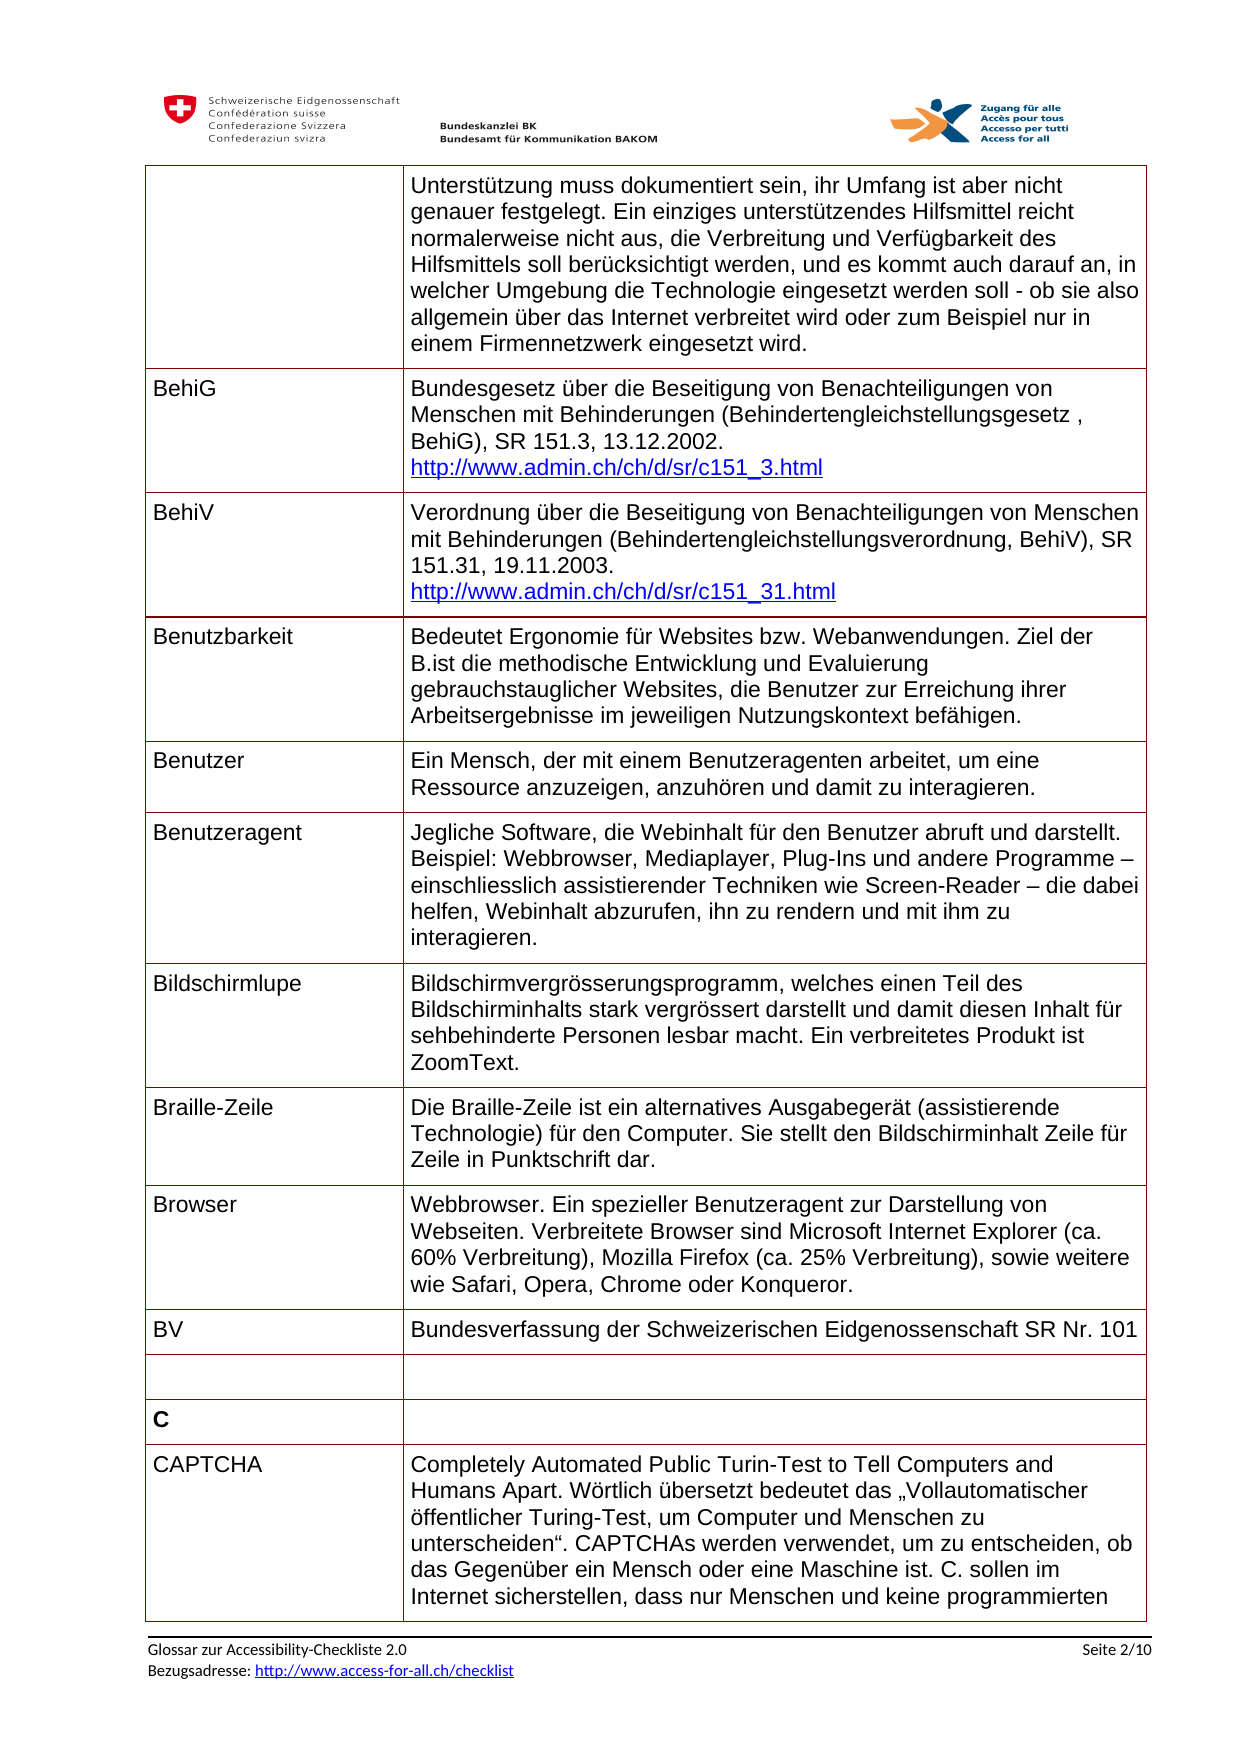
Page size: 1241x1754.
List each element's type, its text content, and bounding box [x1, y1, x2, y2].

table_cell Braille-Zeile [146, 1088, 403, 1184]
table_cell Benutzer [146, 742, 403, 812]
table_cell Completely Automated Public Turin-Test to Tell Computers and Humans Apart. Wörtlich übersetzt bedeutet das „Vollautomatischer öffentlicher Turing-Test, um Computer und Menschen zu unterscheiden“. CAPTCHAs werden verwendet, um zu entscheiden, ob das Gegenüber ein Mensch oder eine Maschine ist. C. sollen im Internet sicherstellen, dass nur Menschen und keine programmierten [404, 1445, 1146, 1621]
table_cell [146, 1355, 403, 1399]
table_cell Bundesverfassung der Schweizerischen Eidgenossenschaft SR Nr. 101 [404, 1310, 1146, 1354]
table_cell Bundesgesetz über die Beseitigung von Benachteiligungen von Menschen mit Behinderungen (Behindertengleichstellungsgesetz , BehiG), SR 151.3, 13.12.2002. http://www.admin.ch/ch/d/sr/c151_3.html [404, 369, 1146, 492]
table_cell Bildschirmlupe [146, 964, 403, 1087]
table_cell Webbrowser. Ein spezieller Benutzeragent zur Darstellung von Webseiten. Verbreitete Browser sind Microsoft Internet Explorer (ca. 60% Verbreitung), Mozilla Firefox (ca. 25% Verbreitung), sowie weitere wie Safari, Opera, Chrome oder Konqueror. [404, 1186, 1146, 1309]
table_cell Bildschirmvergrösserungsprogramm, welches einen Teil des Bildschirminhalts stark vergrössert darstellt und damit diesen Inhalt für sehbehinderte Personen lesbar macht. Ein verbreitetes Produkt ist ZoomText. [404, 964, 1146, 1087]
table_cell Benutzbarkeit [146, 618, 403, 741]
table_cell Verordnung über die Beseitigung von Benachteiligungen von Menschen mit Behinderungen (Behindertengleichstellungsverordnung, BehiV), SR 151.31, 19.11.2003. http://www.admin.ch/ch/d/sr/c151_31.html [404, 493, 1146, 616]
table_cell Browser [146, 1186, 403, 1309]
table_cell BehiV [146, 493, 403, 616]
table_cell Ein Mensch, der mit einem Benutzeragenten arbeitet, um eine Ressource anzuzeigen, anzuhören und damit zu interagieren. [404, 742, 1146, 812]
table_cell Jegliche Software, die Webinhalt für den Benutzer abruft und darstellt. Beispiel: Webbrowser, Mediaplayer, Plug-Ins und andere Programme – einschliesslich assistierender Techniken wie Screen-Reader – die dabei helfen, Webinhalt abzurufen, ihn zu rendern und mit ihm zu interagieren. [404, 813, 1146, 962]
table_cell Benutzeragent [146, 813, 403, 962]
table_cell Die Braille-Zeile ist ein alternatives Ausgabegerät (assistierende Technologie) für den Computer. Sie stellt den Bildschirminhalt Zeile für Zeile in Punktschrift dar. [404, 1088, 1146, 1184]
table_cell Unterstützung muss dokumentiert sein, ihr Umfang ist aber nicht genauer festgelegt. Ein einziges unterstützendes Hilfsmittel reicht normalerweise nicht aus, die Verbreitung und Verfügbarkeit des Hilfsmittels soll berücksichtigt werden, und es kommt auch darauf an, in welcher Umgebung die Technologie eingesetzt werden soll - ob sie also allgemein über das Internet verbreitet wird oder zum Beispiel nur in einem Firmennetzwerk eingesetzt wird. [404, 166, 1146, 368]
table_cell [404, 1400, 1146, 1444]
table_cell C [146, 1400, 403, 1444]
table_cell [146, 166, 403, 368]
picture [164, 95, 1069, 156]
table_cell BehiG [146, 369, 403, 492]
table_cell CAPTCHA [146, 1445, 403, 1621]
table_cell [404, 1355, 1146, 1399]
table_cell BV [146, 1310, 403, 1354]
table_cell Bedeutet Ergonomie für Websites bzw. Webanwendungen. Ziel der B.ist die methodische Entwicklung und Evaluierung gebrauchstauglicher Websites, die Benutzer zur Erreichung ihrer Arbeitsergebnisse im jeweiligen Nutzungskontext befähigen. [404, 618, 1146, 741]
